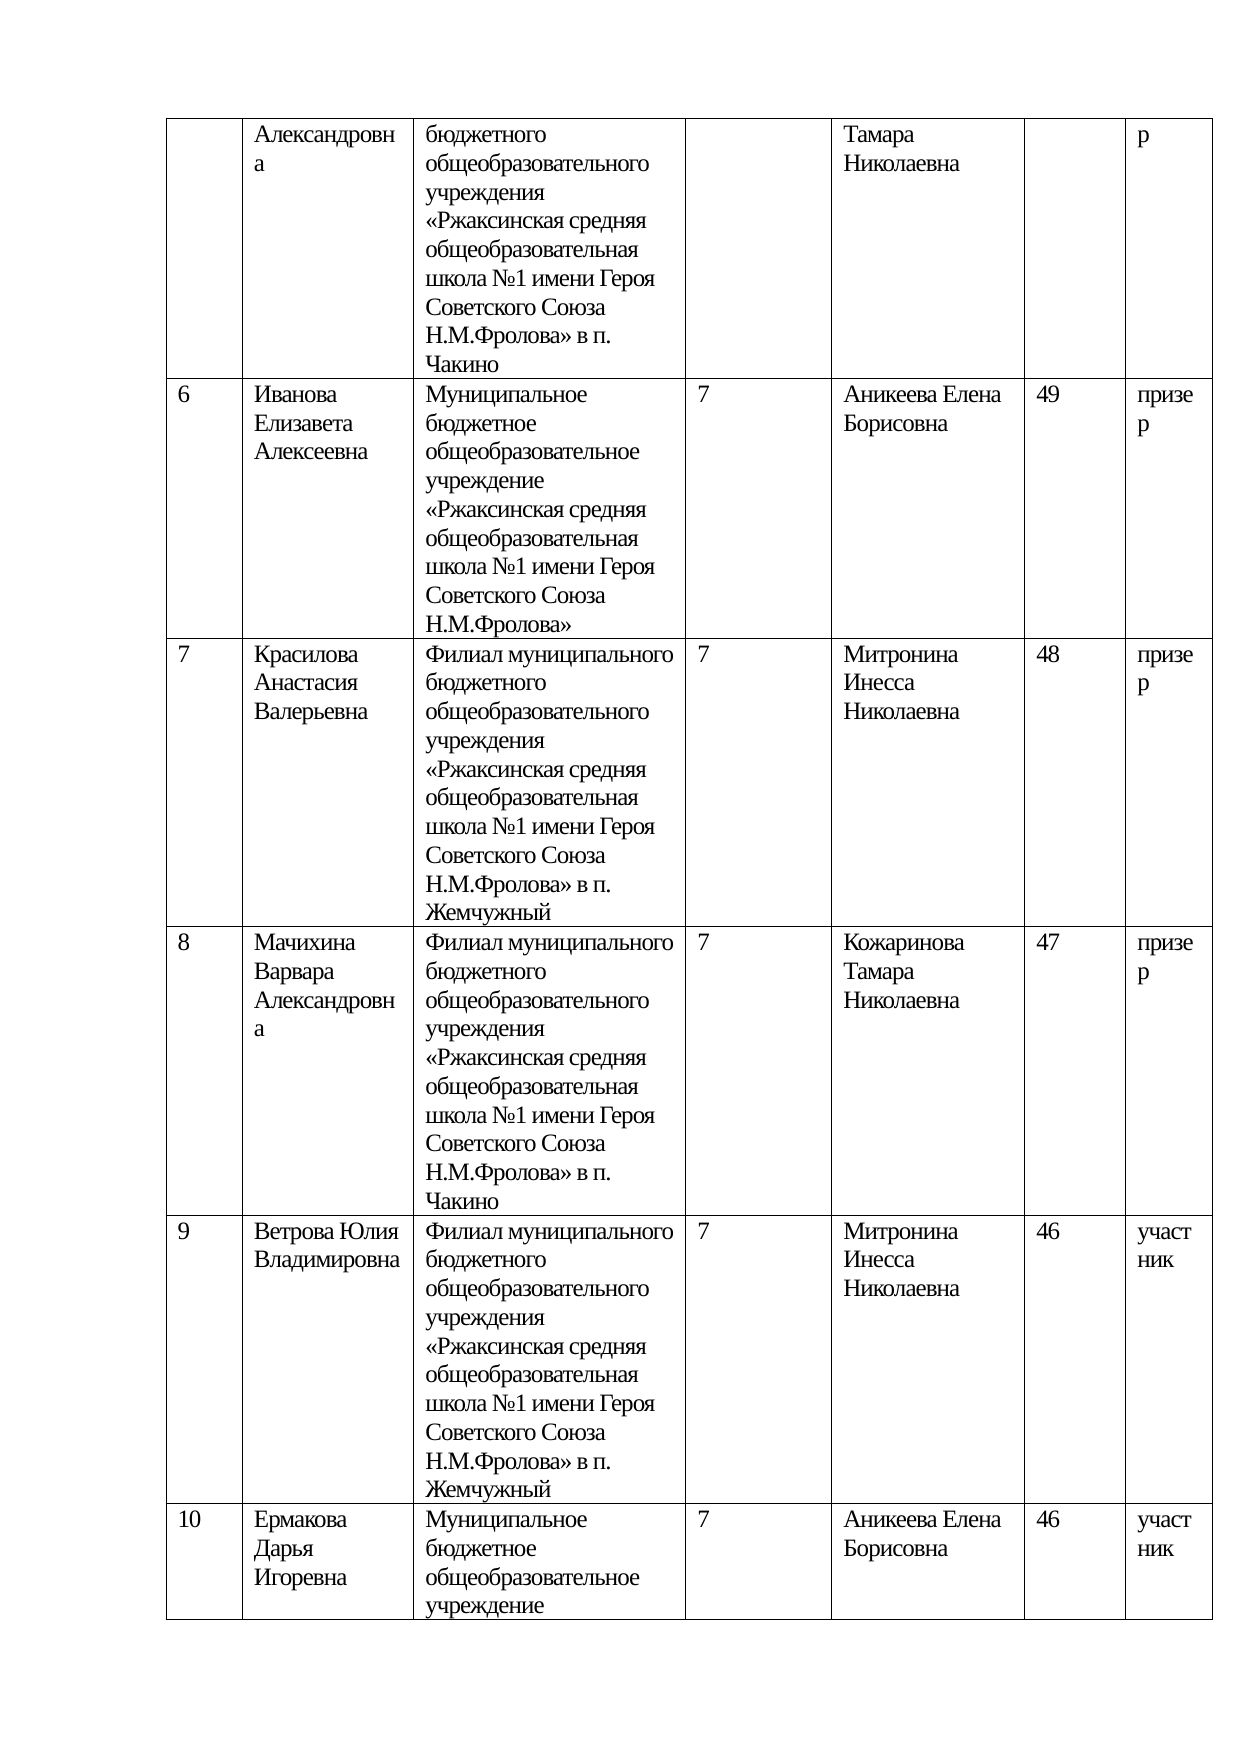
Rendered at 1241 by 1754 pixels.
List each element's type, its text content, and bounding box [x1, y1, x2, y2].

table_cell 48 [1025, 639, 1125, 926]
table_cell Ветрова Юлия Владимировна [243, 1216, 413, 1503]
table_cell 8 [167, 927, 242, 1215]
table_cell призер [1126, 927, 1212, 1215]
table_cell призер [1126, 639, 1212, 926]
table_cell участник [1126, 1504, 1212, 1619]
table_cell 49 [1025, 379, 1125, 638]
table_cell 7 [686, 379, 831, 638]
table_cell Митронина Инесса Николаевна [832, 1216, 1024, 1503]
table_cell 6 [167, 379, 242, 638]
table_cell [1025, 119, 1125, 378]
table_cell 46 [1025, 1216, 1125, 1503]
table_cell Аникеева Елена Борисовна [832, 379, 1024, 638]
table_cell Красилова Анастасия Валерьевна [243, 639, 413, 926]
table_cell бюджетного общеобразовательного учреждения «Ржаксинская средняя общеобразовательная школа №1 имени Героя Советского Союза Н.М.Фролова» в п. Чакино [414, 119, 685, 378]
table_cell 7 [686, 1216, 831, 1503]
table_cell 9 [167, 1216, 242, 1503]
table_cell р [1126, 119, 1212, 378]
table_cell Митронина Инесса Николаевна [832, 639, 1024, 926]
table_cell Кожаринова Тамара Николаевна [832, 927, 1024, 1215]
table_cell участник [1126, 1216, 1212, 1503]
table_cell 7 [686, 639, 831, 926]
table_cell Филиал муниципального бюджетного общеобразовательного учреждения «Ржаксинская средняя общеобразовательная школа №1 имени Героя Советского Союза Н.М.Фролова» в п. Чакино [414, 927, 685, 1215]
table_cell 7 [686, 927, 831, 1215]
table_cell Тамара Николаевна [832, 119, 1024, 378]
table_cell Мачихина Варвара Александровна [243, 927, 413, 1215]
table_cell Аникеева Елена Борисовна [832, 1504, 1024, 1619]
table_cell 7 [686, 1504, 831, 1619]
table_cell 10 [167, 1504, 242, 1619]
table_cell Ермакова Дарья Игоревна [243, 1504, 413, 1619]
table_cell [167, 119, 242, 378]
table_cell Муниципальное бюджетное общеобразовательное учреждение «Ржаксинская средняя общеобразовательная школа №1 имени Героя Советского Союза Н.М.Фролова» [414, 379, 685, 638]
table_cell призер [1126, 379, 1212, 638]
table_cell 7 [167, 639, 242, 926]
table_cell [686, 119, 831, 378]
table_cell 47 [1025, 927, 1125, 1215]
table_cell Александровна [243, 119, 413, 378]
table_cell Иванова Елизавета Алексеевна [243, 379, 413, 638]
table_cell 46 [1025, 1504, 1125, 1619]
